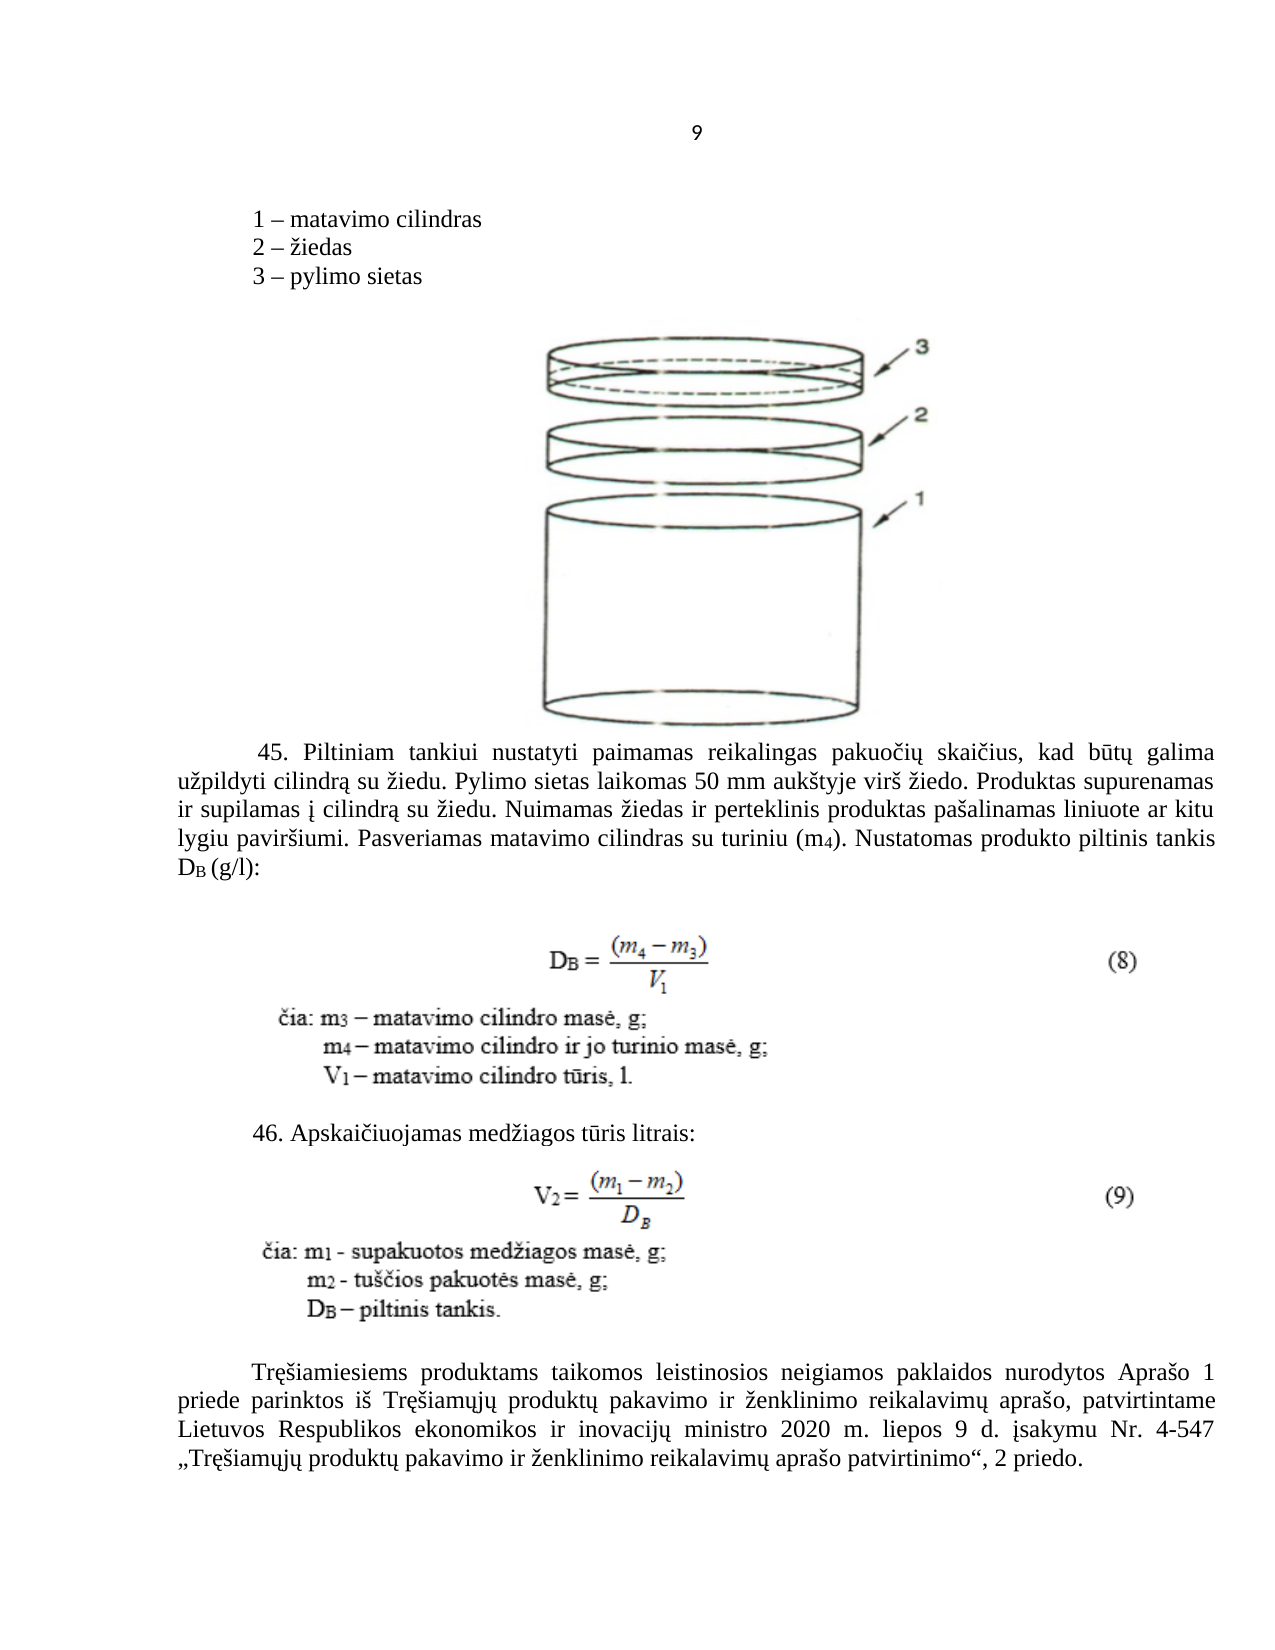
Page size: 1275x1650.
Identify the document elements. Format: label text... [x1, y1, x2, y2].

text 45. Piltiniam tankiui nustatyti paimamas reikalingas pakuočių skaičius, kad būtų galima užpildyti cilindrą su žiedu. Pylimo sietas laikomas 50 mm aukštyje virš žiedo. Produktas supurenamas ir supilamas į cilindrą su žiedu. Nuimamas žiedas ir perteklinis produktas pašalinamas liniuote ar kitu lygiu paviršiumi. Pasveriamas matavimo cilindras su turiniu (m4). Nustatomas produkto piltinis tankis DB (g/l): [177, 737, 1216, 881]
text 2 – žiedas [177, 232, 1216, 261]
text Tręšiamiesiems produktams taikomos leistinosios neigiamos paklaidos nurodytos Aprašo 1 priede parinktos iš Tręšiamųjų produktų pakavimo ir ženklinimo reikalavimų aprašo, patvirtintame Lietuvos Respublikos ekonomikos ir inovacijų ministro 2020 m. liepos 9 d. įsakymu Nr. 4-547 „Tręšiamųjų produktų pakavimo ir ženklinimo reikalavimų aprašo patvirtinimo“, 2 priedo. [177, 1357, 1216, 1472]
text 1 – matavimo cilindras [177, 204, 1216, 232]
text 3 – pylimo sietas [177, 261, 1216, 290]
text 46. Apskaičiuojamas medžiagos tūris litrais: [177, 1118, 1216, 1147]
